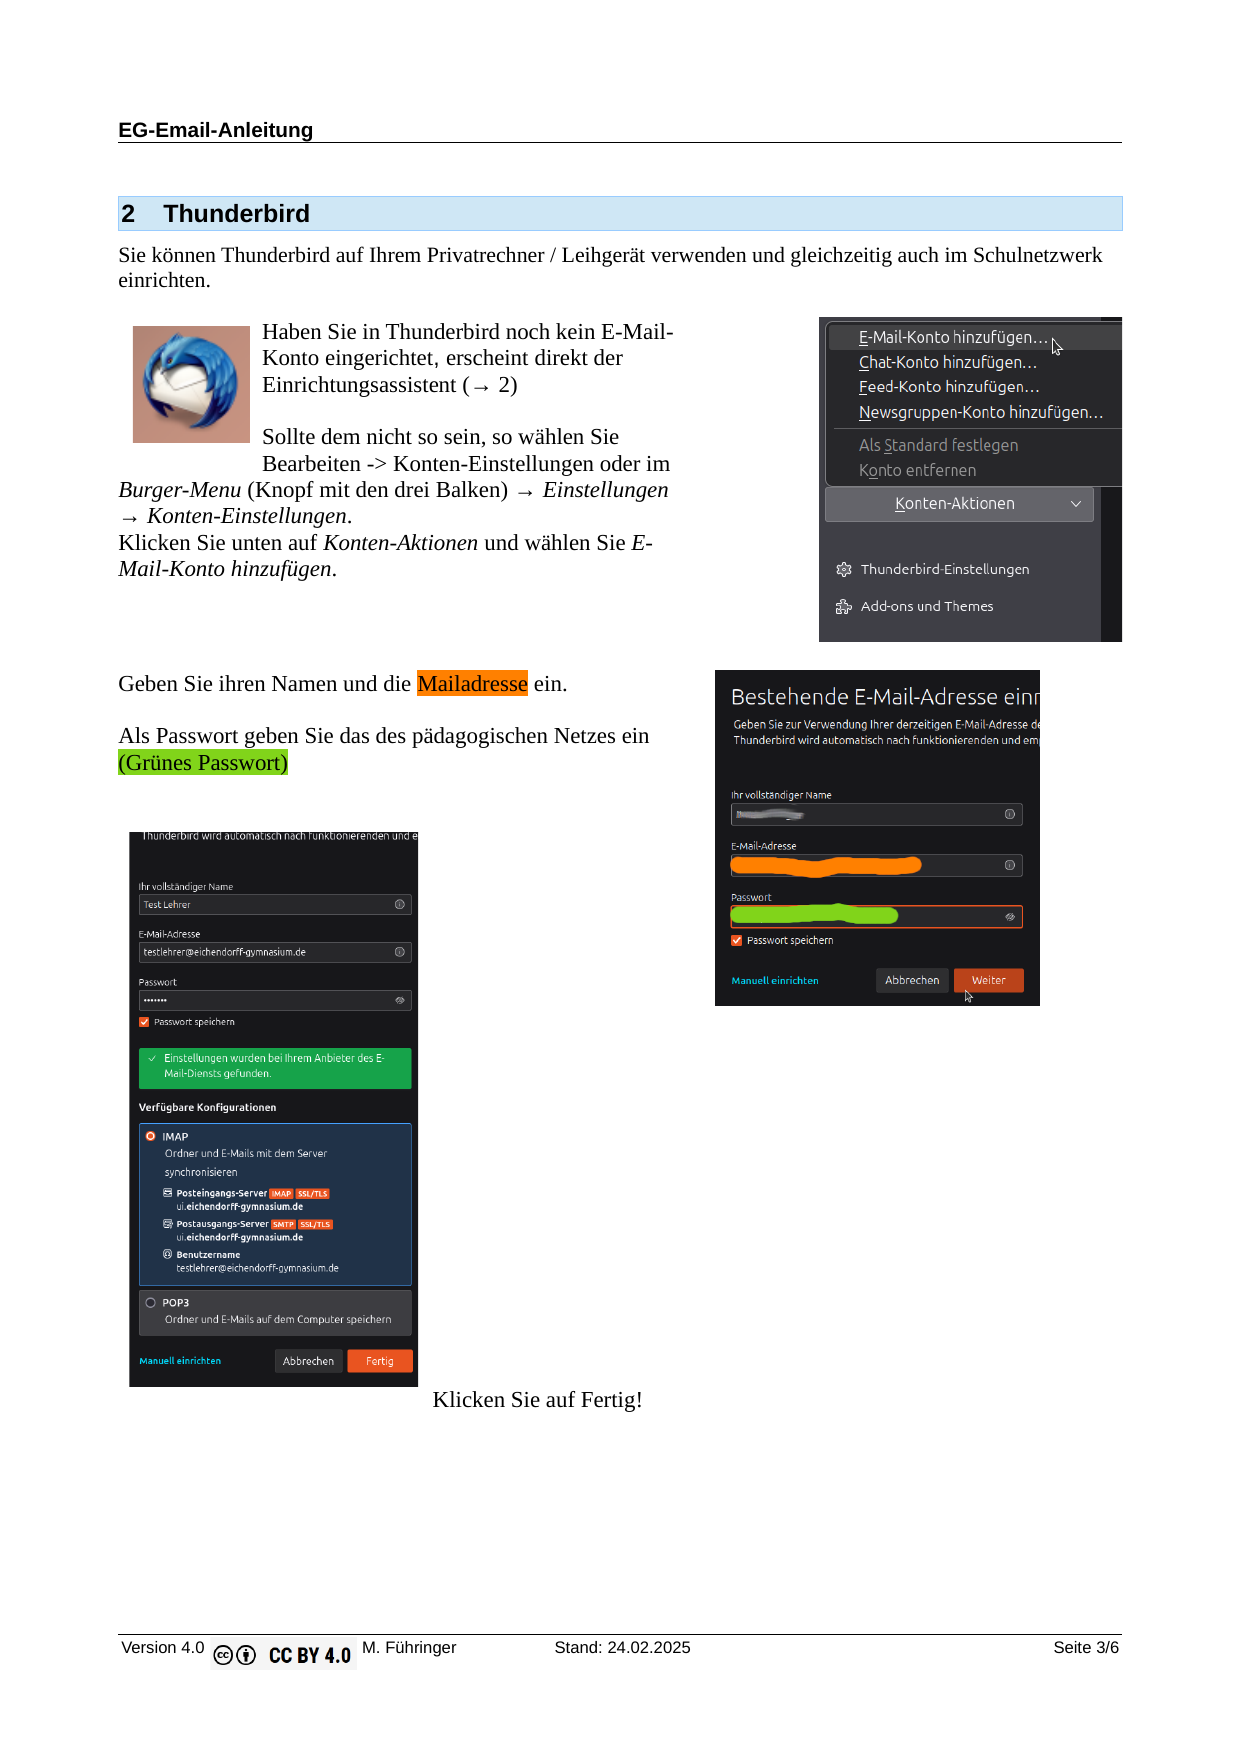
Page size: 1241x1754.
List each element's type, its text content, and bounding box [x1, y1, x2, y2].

table_cell [679, 670, 715, 828]
table_header [679, 318, 1122, 670]
subtitle Thunderbird [119, 197, 1122, 230]
picture [715, 670, 1040, 1006]
picture [819, 317, 1123, 642]
picture [132, 326, 250, 443]
table_cell [1040, 670, 1122, 828]
table_header Haben Sie in Thunderbird noch kein E-Mail-Konto eingerichtet, erscheint direkt der Einrichtungsassistent (→ 2) Sollte dem nicht so sein, so wählen Sie Bearbeiten -> Konten-Einstellungen oder im Burger-Menu (Knopf mit den drei Balken) → Einstellungen → Konten-Einstellungen. Klicken Sie unten auf Konten-Aktionen und wählen Sie E-Mail-Konto hinzufügen. [118, 318, 678, 442]
table_cell Klicken Sie auf Fertig! [118, 828, 678, 1412]
text Sie können Thunderbird auf Ihrem Privatrechner / Leihgerät verwenden und gleichzeitig auch im Schulnetzwerk einrichten. [118, 242, 1122, 293]
picture [210, 1637, 357, 1670]
table_cell Geben Sie ihren Namen und die Mailadresse ein. Als Passwort geben Sie das des pädagogischen Netzes ein (Grünes Passwort) [118, 670, 678, 828]
table_cell [679, 828, 1122, 1412]
picture [129, 832, 419, 1387]
table_header Haben Sie in Thunderbird noch kein E-Mail-Konto eingerichtet, erscheint direkt der Einrichtungsassistent (→ 2) Sollte dem nicht so sein, so wählen Sie Bearbeiten -> Konten-Einstellungen oder im Burger-Menu (Knopf mit den drei Balken) → Einstellungen → Konten-Einstellungen. Klicken Sie unten auf Konten-Aktionen und wählen Sie E-Mail-Konto hinzufügen. [118, 443, 678, 670]
